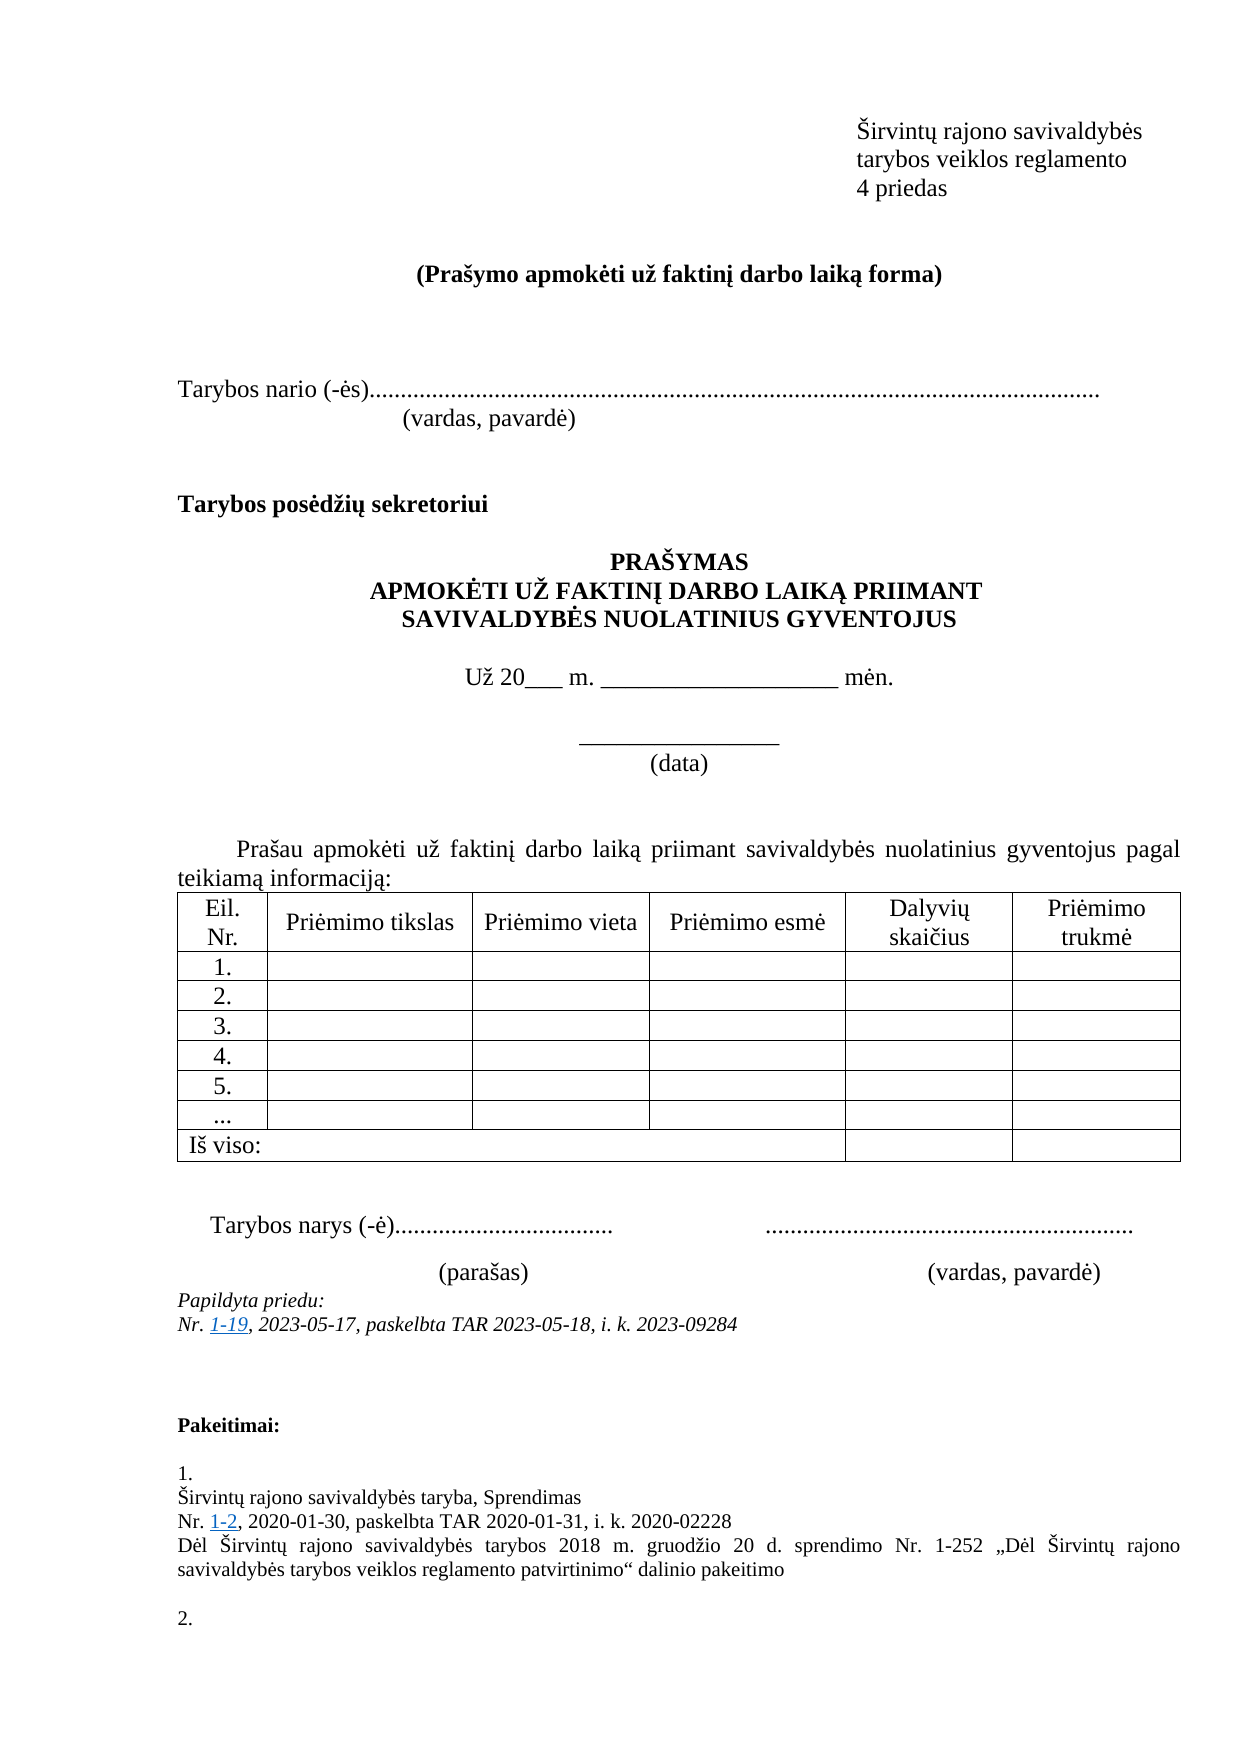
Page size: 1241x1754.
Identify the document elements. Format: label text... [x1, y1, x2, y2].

table_cell [650, 981, 845, 1010]
table_cell [650, 1011, 845, 1040]
table_cell [1013, 1101, 1180, 1129]
text (Prašymo apmokėti už faktinį darbo laiką forma) [177, 259, 1181, 288]
table_header Eil. Nr. [178, 893, 267, 951]
table_header Priėmimo trukmė [1013, 893, 1180, 951]
table_cell [473, 1071, 649, 1099]
table_cell [1013, 981, 1180, 1010]
table_cell [650, 952, 845, 980]
table_cell [1013, 1041, 1180, 1070]
table_header Priėmimo vieta [473, 893, 649, 951]
table_cell 4. [178, 1041, 267, 1070]
table_cell [846, 952, 1012, 980]
table_cell [846, 981, 1012, 1010]
text Papildyta priedu: [177, 1288, 1181, 1312]
table_cell [650, 1101, 845, 1129]
table_cell [268, 1071, 472, 1099]
table_cell [268, 1011, 472, 1040]
text Širvintų rajono savivaldybės [856, 116, 1181, 144]
table_header Priėmimo esmė [650, 893, 845, 951]
table_cell [473, 1011, 649, 1040]
table_cell [268, 981, 472, 1010]
table_cell [846, 1101, 1012, 1129]
table_cell [268, 1101, 472, 1129]
text tarybos veiklos reglamento [856, 144, 1181, 173]
table_cell [473, 1041, 649, 1070]
table_cell [268, 1041, 472, 1070]
table_cell 1. [178, 952, 267, 980]
table_cell [1013, 1011, 1180, 1040]
text (parašas) (vardas, pavardė) [177, 1257, 1181, 1286]
text APMOKĖTI UŽ FAKTINĮ DARBO LAIKĄ PRIIMANT [177, 576, 1181, 604]
text ________________ [177, 719, 1181, 748]
table_cell 5. [178, 1071, 267, 1099]
table_cell [650, 1071, 845, 1099]
text (data) [177, 748, 1181, 777]
text 1. [177, 1461, 1181, 1485]
table_cell Iš viso: [178, 1130, 845, 1161]
text Nr. 1-19, 2023-05-17, paskelbta TAR 2023-05-18, i. k. 2023-09284 [177, 1312, 1181, 1336]
text 2. [177, 1605, 1181, 1629]
table_cell 3. [178, 1011, 267, 1040]
text Pakeitimai: [177, 1413, 1181, 1437]
text SAVIVALDYBĖS NUOLATINIUS GYVENTOJUS [177, 604, 1181, 633]
text Nr. 1-2, 2020-01-30, paskelbta TAR 2020-01-31, i. k. 2020-02228 [177, 1509, 1181, 1533]
text Dėl Širvintų rajono savivaldybės tarybos 2018 m. gruodžio 20 d. sprendimo Nr. 1-252 „Dėl Širvintų rajono savivaldybės tarybos veiklos reglamento patvirtinimo“ dalinio pakeitimo [177, 1533, 1181, 1581]
table_cell [846, 1011, 1012, 1040]
text (vardas, pavardė) [177, 403, 1181, 432]
table_cell [1013, 1071, 1180, 1099]
text Tarybos posėdžių sekretoriui [177, 489, 1181, 518]
text 4 priedas [856, 173, 1181, 202]
table_header Priėmimo tikslas [268, 893, 472, 951]
table_cell 2. [178, 981, 267, 1010]
table_cell [268, 952, 472, 980]
table_cell [650, 1041, 845, 1070]
text Už 20___ m. ___________________ mėn. [177, 662, 1181, 691]
table_cell [473, 1101, 649, 1129]
table_cell ... [178, 1101, 267, 1129]
table_cell [1013, 1130, 1180, 1161]
text Širvintų rajono savivaldybės taryba, Sprendimas [177, 1485, 1181, 1509]
table_cell [846, 1071, 1012, 1099]
text Tarybos nario (-ės)..................................................................................................................... [177, 374, 1181, 403]
table_cell [473, 952, 649, 980]
text PRAŠYMAS [177, 547, 1181, 576]
table_cell [473, 981, 649, 1010]
table_cell [1013, 952, 1180, 980]
text Tarybos narys (-ė)................................... ........................................................... [162, 1210, 1181, 1238]
text Prašau apmokėti už faktinį darbo laiką priimant savivaldybės nuolatinius gyventojus pagal teikiamą informaciją: [177, 834, 1181, 892]
table_cell [846, 1130, 1012, 1161]
table_header Dalyvių skaičius [846, 893, 1012, 951]
table_cell [846, 1041, 1012, 1070]
